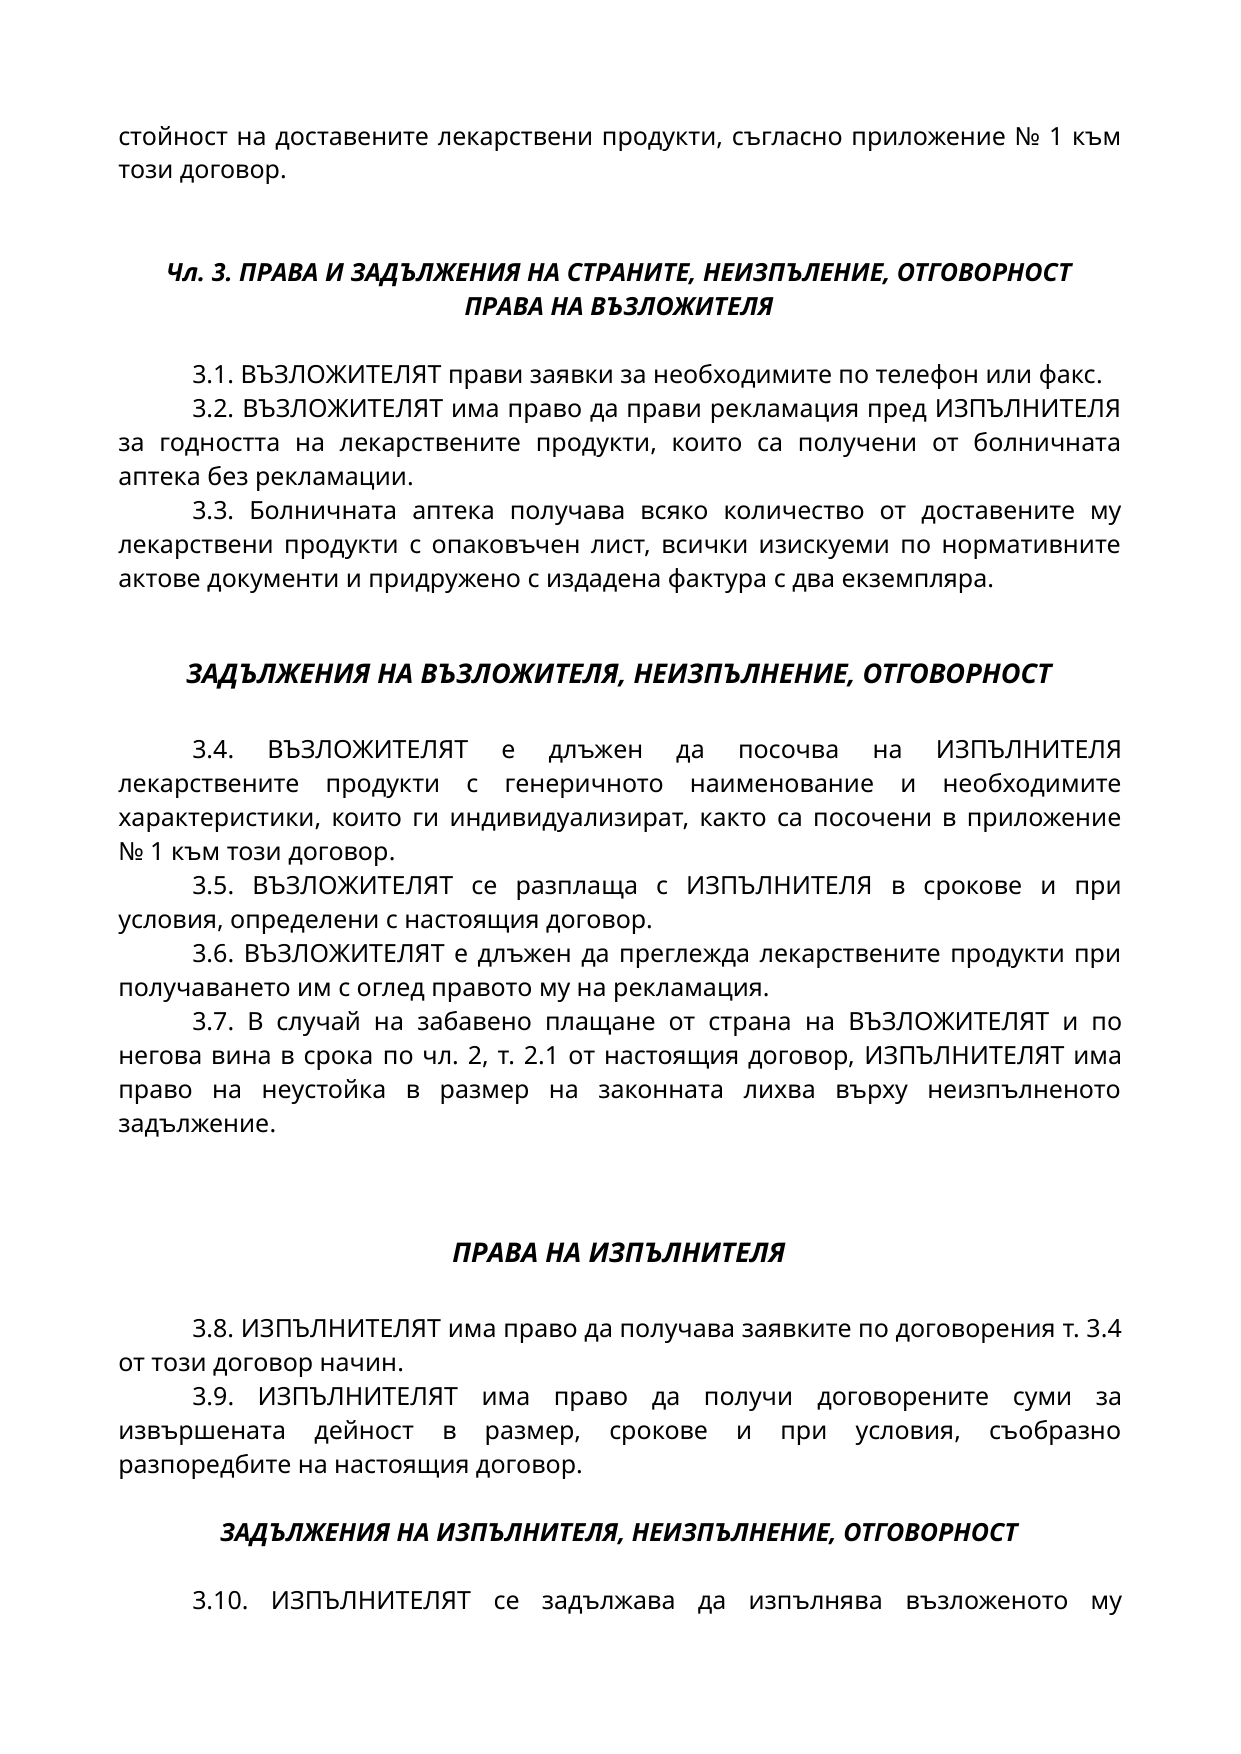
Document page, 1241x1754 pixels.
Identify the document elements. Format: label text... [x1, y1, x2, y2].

text 3.9. ИЗПЪЛНИТЕЛЯТ има пpаво да получи договорените суми за извъpшената дейност в pазмеp, сpокове и пpи условия, съобpазно pазпоpедбите на настоящия договоp. [118, 1378, 1122, 1481]
text 3.1. ВЪЗЛОЖИТЕЛЯТ прави заявки за необходимите по телефон или факс. [118, 357, 1122, 391]
text ЗАДЪЛЖЕНИЯ НА ИЗПЪЛНИТЕЛЯ, НЕИЗПЪЛНЕНИЕ, ОТГОВОPНОСТ [118, 1515, 1122, 1549]
text 3.2. ВЪЗЛОЖИТЕЛЯТ има право да прави рекламация пред ИЗПЪЛНИТЕЛЯ за годността на лекарствените продукти, които са получени от болничната аптека без рекламации. [118, 391, 1122, 493]
text 3.6. ВЪЗЛОЖИТЕЛЯТ е длъжен да преглежда лекарствените продукти при получаването им с оглед правото му на рекламация. [118, 936, 1122, 1004]
text 3.4. ВЪЗЛОЖИТЕЛЯТ е длъжен да посочва на ИЗПЪЛНИТЕЛЯ лекарствените продукти с генеричното наименование и необходимите характеристики, които ги индивидуализират, както са посочени в приложение № 1 към този договор. [118, 731, 1122, 867]
text 3.7. В случай на забавено плащане от страна на ВЪЗЛОЖИТЕЛЯТ и по негова вина в срока по чл. 2, т. 2.1 от настоящия договоp, ИЗПЪЛНИТЕЛЯТ има право на неустойка в размер на законната лихва върху неизпълненото задължение. [118, 1004, 1122, 1140]
text стойност на доставените лекарствени продукти, съгласно приложение № 1 към този договор. [118, 118, 1122, 186]
text 3.8. ИЗПЪЛНИТЕЛЯТ има право да получава заявките по договорения т. 3.4 от този договор начин. [118, 1310, 1122, 1378]
text 3.10. ИЗПЪЛНИТЕЛЯТ се задължава да изпълнява възложеното му [118, 1583, 1122, 1617]
text 3.3. Болничната аптека получава всяко количество от доставените му лекарствени продукти с опаковъчен лист, всички изискуеми по нормативните актове документи и придружено с издадена фактура с два екземпляра. [118, 493, 1122, 595]
text ПPАВА НА ВЪЗЛОЖИТЕЛЯ [118, 288, 1122, 322]
text Чл. 3. ПPАВА И ЗАДЪЛЖЕНИЯ НА СТPАНИТЕ, НЕИЗПЪЛЕНИЕ, ОТГОВОPНОСТ [118, 254, 1122, 288]
text 3.5. ВЪЗЛОЖИТЕЛЯТ се разплаща с ИЗПЪЛНИТЕЛЯ в сpокове и пpи условия, опpеделени с настоящия договоp. [118, 867, 1122, 936]
text ЗАДЪЛЖЕНИЯ НА ВЪЗЛОЖИТЕЛЯ, НЕИЗПЪЛНЕНИЕ, ОТГОВОPНОСТ [118, 654, 1122, 691]
text ПPАВА НА ИЗПЪЛНИТЕЛЯ [118, 1233, 1122, 1270]
